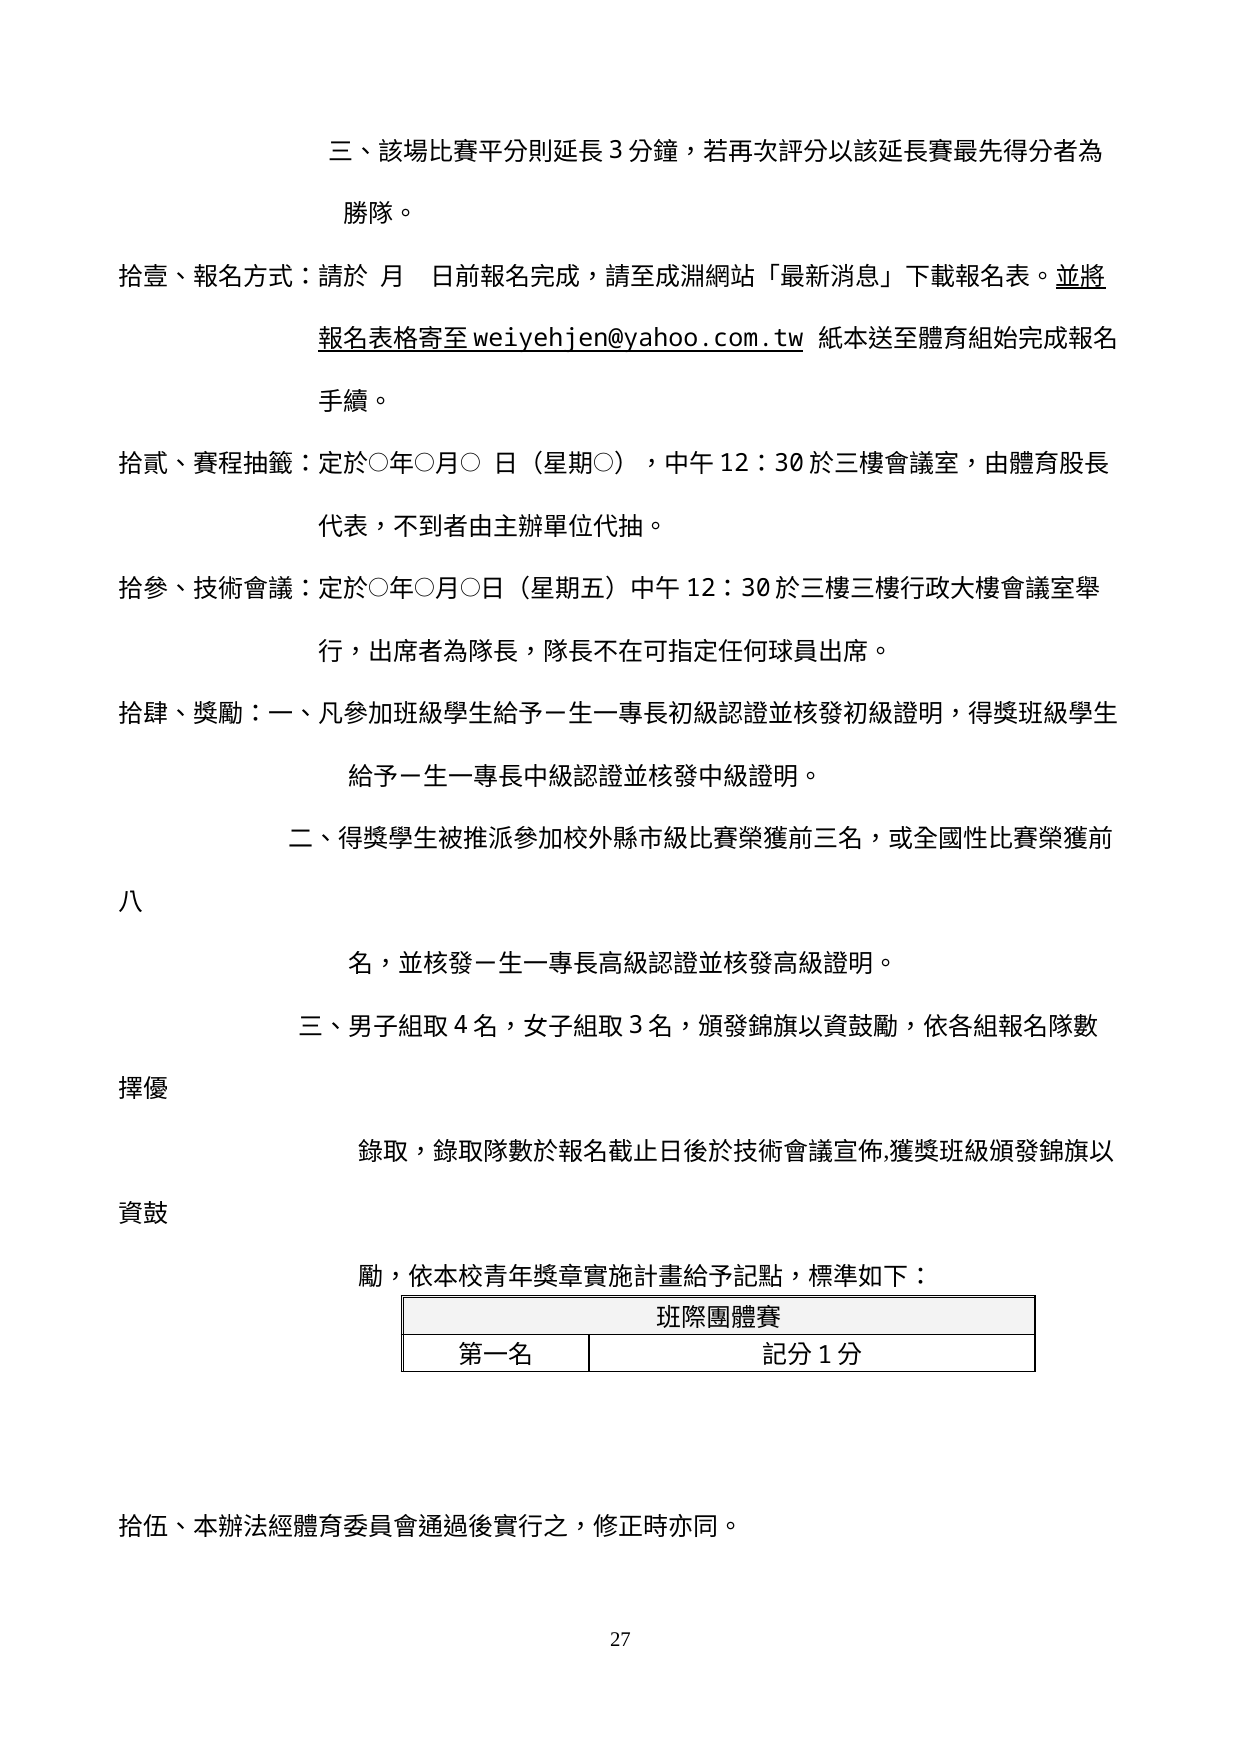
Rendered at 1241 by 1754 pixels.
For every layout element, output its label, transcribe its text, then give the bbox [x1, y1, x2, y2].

table_cell 記分1分 [590, 1335, 1034, 1371]
text 錄取，錄取隊數於報名截止日後於技術會議宣佈,獲獎班級頒發錦旗以資鼓 [118, 1108, 1122, 1233]
text 拾壹、報名方式：請於 月 日前報名完成，請至成淵網站「最新消息」下載報名表。並將報名表格寄至weiyehjen@yahoo.com.tw 紙本送至體育組始完成報名手續。 [118, 233, 1122, 420]
table_header 班際團體賽 [404, 1298, 1034, 1334]
table_cell 第一名 [404, 1335, 588, 1371]
text 勵，依本校青年獎章實施計畫給予記點，標準如下： [118, 1233, 1122, 1295]
text 三、該場比賽平分則延長3分鐘，若再次評分以該延長賽最先得分者為勝隊。 [118, 108, 1122, 233]
text 拾肆、獎勵：一、凡參加班級學生給予ㄧ生一專長初級認證並核發初級證明，得獎班級學生 [118, 670, 1122, 733]
text 給予ㄧ生一專長中級認證並核發中級證明。 [118, 733, 1122, 795]
text 拾貳、賽程抽籤：定於○年○月○ 日（星期○），中午12：30於三樓會議室，由體育股長代表，不到者由主辦單位代抽。 [118, 420, 1122, 545]
text 拾伍、本辦法經體育委員會通過後實行之，修正時亦同。 [118, 1483, 1122, 1545]
text 名，並核發ㄧ生一專長高級認證並核發高級證明。 [118, 920, 1122, 983]
text 三、男子組取4名，女子組取3名，頒發錦旗以資鼓勵，依各組報名隊數擇優 [118, 983, 1122, 1108]
text 二、得獎學生被推派參加校外縣市級比賽榮獲前三名，或全國性比賽榮獲前八 [118, 795, 1122, 920]
text 拾參、技術會議：定於○年○月○日（星期五）中午12：30於三樓三樓行政大樓會議室舉行，出席者為隊長，隊長不在可指定任何球員出席。 [118, 545, 1122, 670]
